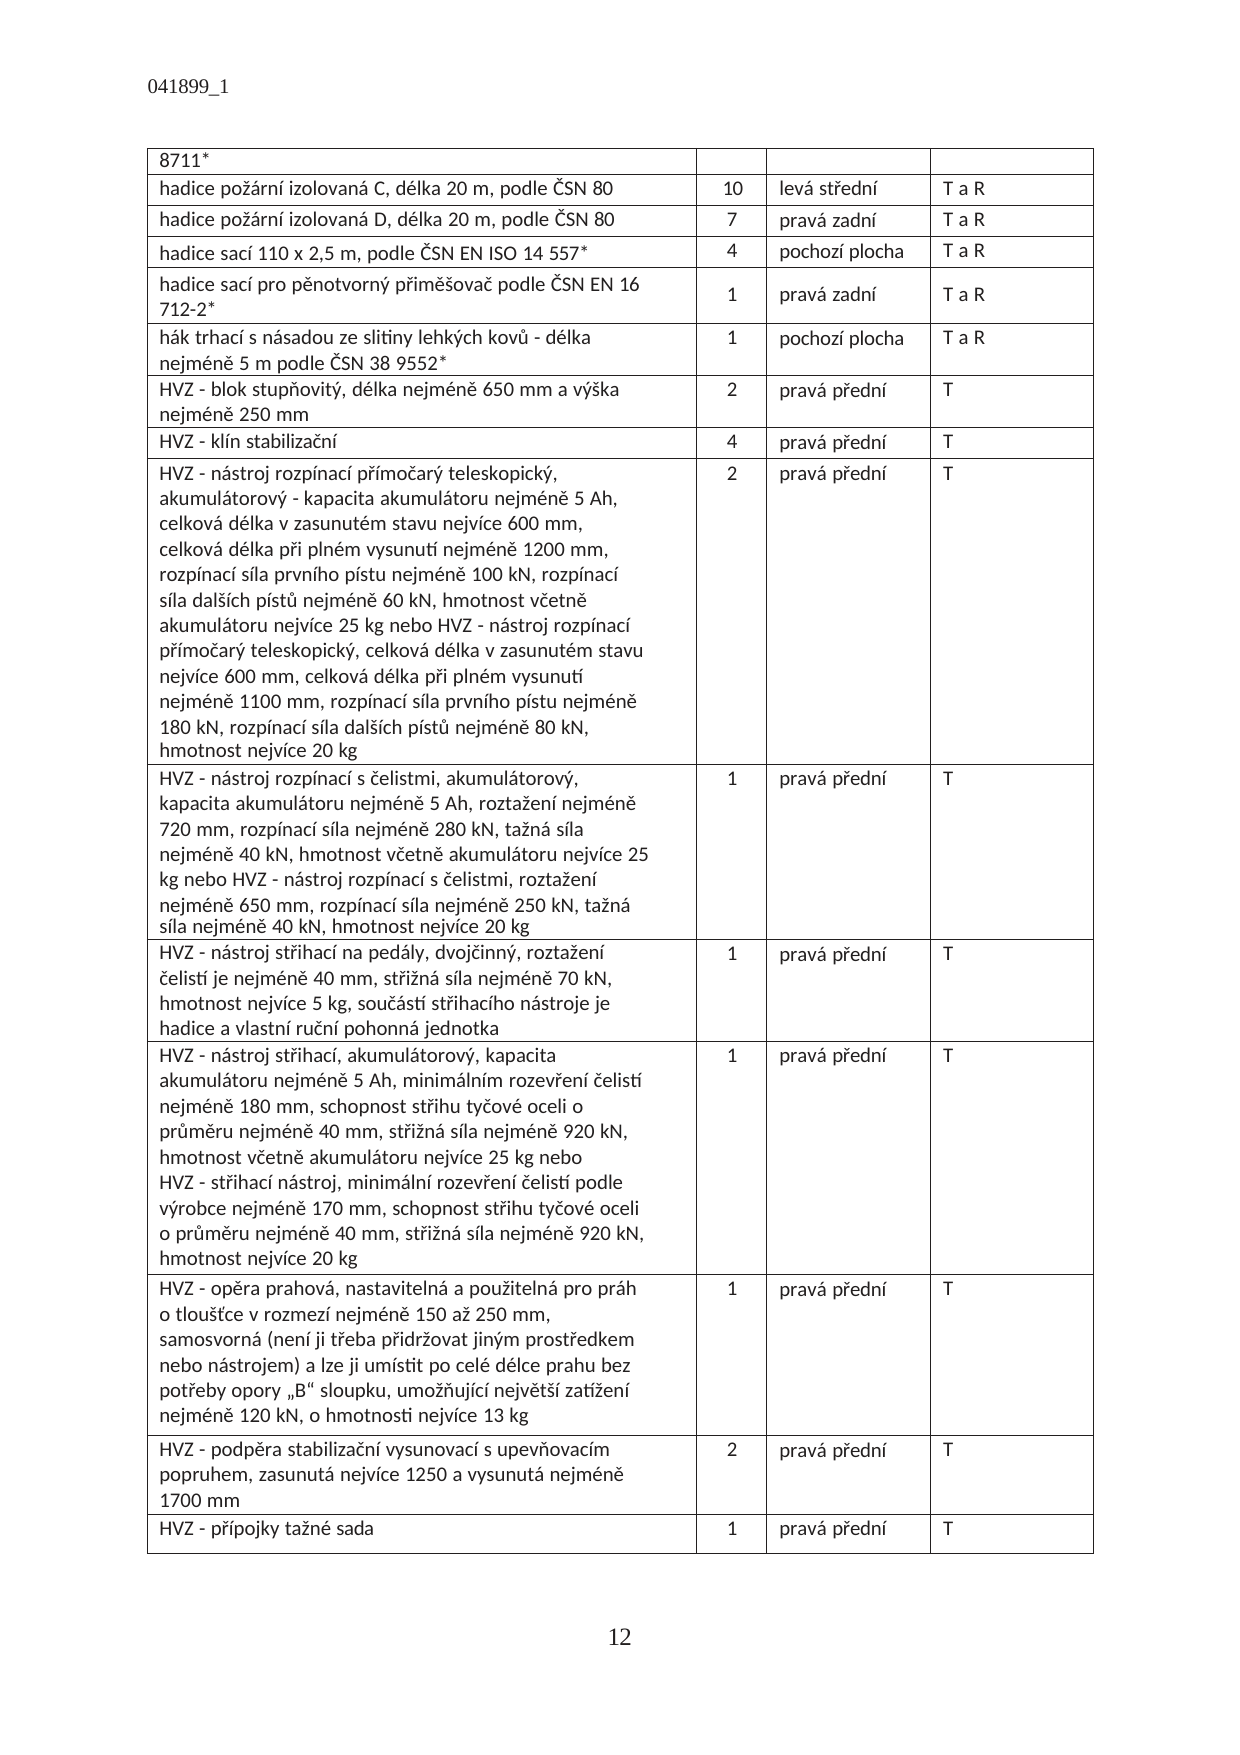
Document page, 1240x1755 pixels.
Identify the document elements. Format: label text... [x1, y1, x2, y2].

table_cell HVZ - nástroj rozpínací s čelistmi, akumulátorový, kapacita akumulátoru nejméně 5 Ah, roztažení nejméně 720 mm, rozpínací síla nejméně 280 kN, tažná síla nejméně 40 kN, hmotnost včetně akumulátoru nejvíce 25 kg nebo HVZ - nástroj rozpínací s čelistmi, roztažení nejméně 650 mm, rozpínací síla nejméně 250 kN, tažná síla nejméně 40 kN, hmotnost nejvíce 20 kg [148, 765, 696, 939]
table_cell pravá přední [767, 940, 930, 1041]
table_cell pravá přední [767, 1436, 930, 1514]
table_cell T a R [931, 268, 1093, 323]
table_cell T [931, 1436, 1093, 1514]
table_cell pravá zadní [767, 206, 930, 236]
table_cell 4 [697, 428, 766, 458]
table_cell 10 [697, 175, 766, 205]
table_header [931, 149, 1093, 173]
table_cell pravá přední [767, 765, 930, 939]
table_cell hadice požární izolovaná D, délka 20 m, podle ČSN 80 [148, 206, 696, 236]
table_cell 1 [697, 1275, 766, 1435]
table_cell 4 [697, 237, 766, 267]
table_cell 1 [697, 1515, 766, 1553]
table_cell HVZ - opěra prahová, nastavitelná a použitelná pro práh o tloušťce v rozmezí nejméně 150 až 250 mm, samosvorná (není ji třeba přidržovat jiným prostředkem nebo nástrojem) a lze ji umístit po celé délce prahu bez potřeby opory „B“ sloupku, umožňující největší zatížení nejméně 120 kN, o hmotnosti nejvíce 13 kg [148, 1275, 696, 1435]
table_cell HVZ - blok stupňovitý, délka nejméně 650 mm a výška nejméně 250 mm [148, 376, 696, 427]
table_cell T [931, 428, 1093, 458]
table_cell hák trhací s násadou ze slitiny lehkých kovů - délka nejméně 5 m podle ČSN 38 9552* [148, 324, 696, 375]
table_cell T [931, 940, 1093, 1041]
table_cell 1 [697, 1042, 766, 1274]
table_cell levá střední [767, 175, 930, 205]
table_cell pochozí plocha [767, 324, 930, 375]
table_cell T [931, 1275, 1093, 1435]
table_cell pravá přední [767, 459, 930, 764]
table_cell HVZ - nástroj střihací na pedály, dvojčinný, roztažení čelistí je nejméně 40 mm, střižná síla nejméně 70 kN, hmotnost nejvíce 5 kg, součástí střihacího nástroje je hadice a vlastní ruční pohonná jednotka [148, 940, 696, 1041]
table_cell pravá přední [767, 1275, 930, 1435]
table_cell HVZ - klín stabilizační [148, 428, 696, 458]
table_cell T [931, 376, 1093, 427]
table_cell 1 [697, 940, 766, 1041]
table_cell 2 [697, 376, 766, 427]
table_cell HVZ - přípojky tažné sada [148, 1515, 696, 1553]
table_cell T a R [931, 206, 1093, 236]
table_cell 1 [697, 324, 766, 375]
table_cell T [931, 765, 1093, 939]
table_cell 7 [697, 206, 766, 236]
table_cell HVZ - podpěra stabilizační vysunovací s upevňovacím popruhem, zasunutá nejvíce 1250 a vysunutá nejméně 1700 mm [148, 1436, 696, 1514]
table_cell 1 [697, 765, 766, 939]
table_cell T a R [931, 175, 1093, 205]
table_cell pravá přední [767, 376, 930, 427]
table_cell HVZ - nástroj střihací, akumulátorový, kapacita akumulátoru nejméně 5 Ah, minimálním rozevření čelistí nejméně 180 mm, schopnost střihu tyčové oceli o průměru nejméně 40 mm, střižná síla nejméně 920 kN, hmotnost včetně akumulátoru nejvíce 25 kg nebo HVZ - střihací nástroj, minimální rozevření čelistí podle výrobce nejméně 170 mm, schopnost střihu tyčové oceli o průměru nejméně 40 mm, střižná síla nejméně 920 kN, hmotnost nejvíce 20 kg [148, 1042, 696, 1274]
table_cell pravá přední [767, 1042, 930, 1274]
table_cell T [931, 1515, 1093, 1553]
table_cell 2 [697, 459, 766, 764]
table_cell T [931, 459, 1093, 764]
table_cell pravá přední [767, 1515, 930, 1553]
table_cell pochozí plocha [767, 237, 930, 267]
table_header 8711* [148, 149, 696, 173]
table_cell hadice sací pro pěnotvorný přiměšovač podle ČSN EN 16 712-2* [148, 268, 696, 323]
table_cell hadice požární izolovaná C, délka 20 m, podle ČSN 80 [148, 175, 696, 205]
table_cell HVZ - nástroj rozpínací přímočarý teleskopický, akumulátorový - kapacita akumulátoru nejméně 5 Ah, celková délka v zasunutém stavu nejvíce 600 mm, celková délka při plném vysunutí nejméně 1200 mm, rozpínací síla prvního pístu nejméně 100 kN, rozpínací síla dalších pístů nejméně 60 kN, hmotnost včetně akumulátoru nejvíce 25 kg nebo HVZ - nástroj rozpínací přímočarý teleskopický, celková délka v zasunutém stavu nejvíce 600 mm, celková délka při plném vysunutí nejméně 1100 mm, rozpínací síla prvního pístu nejméně 180 kN, rozpínací síla dalších pístů nejméně 80 kN, hmotnost nejvíce 20 kg [148, 459, 696, 764]
table_cell 1 [697, 268, 766, 323]
table_cell pravá zadní [767, 268, 930, 323]
table_cell T a R [931, 237, 1093, 267]
table_header [767, 149, 930, 173]
table_cell pravá přední [767, 428, 930, 458]
table_cell hadice sací 110 x 2,5 m, podle ČSN EN ISO 14 557* [148, 237, 696, 267]
table_header [697, 149, 766, 173]
table_cell T a R [931, 324, 1093, 375]
table_cell 2 [697, 1436, 766, 1514]
table_cell T [931, 1042, 1093, 1274]
